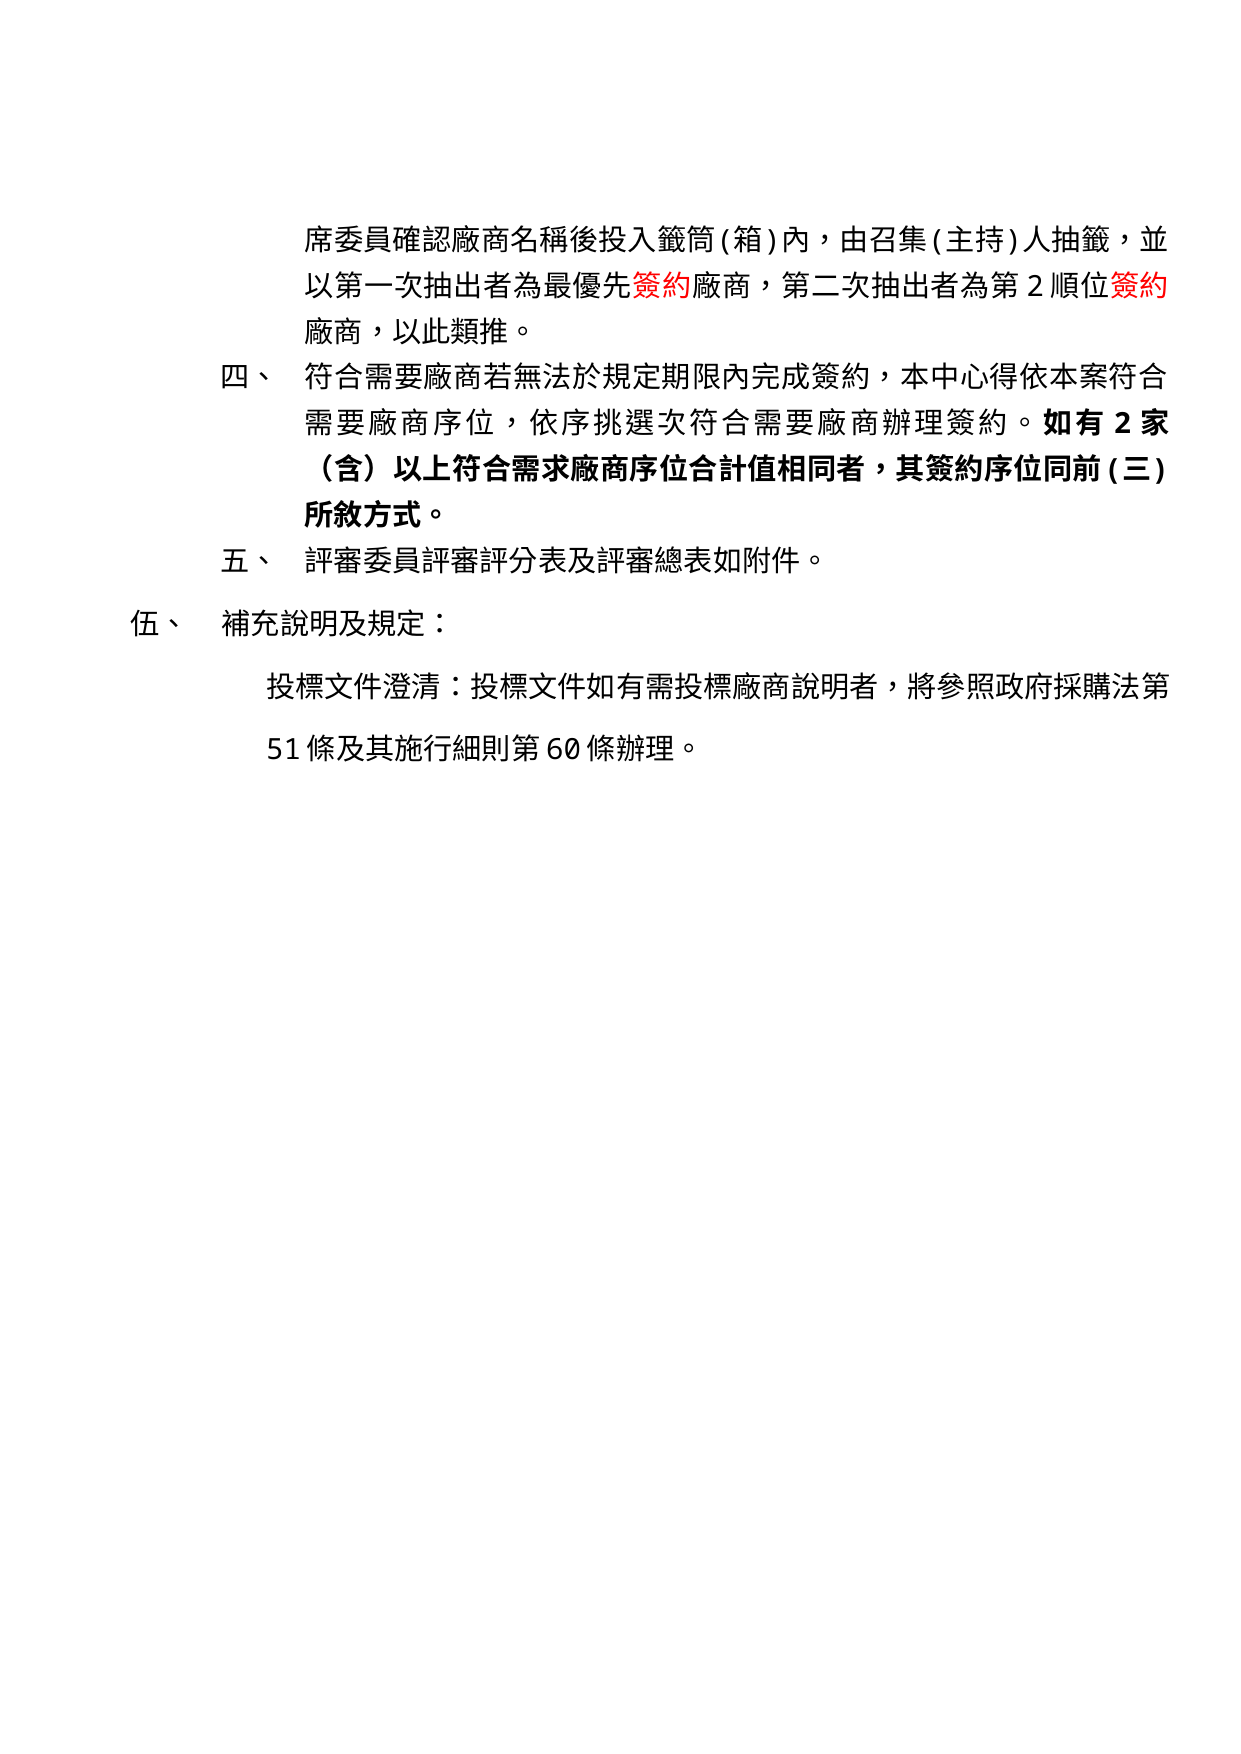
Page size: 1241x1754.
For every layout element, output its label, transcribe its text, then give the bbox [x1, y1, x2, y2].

list 符合需要廠商若無法於規定期限內完成簽約，本中心得依本案符合需要廠商序位，依序挑選次符合需要廠商辦理簽約。如有2家（含）以上符合需求廠商序位合計值相同者，其簽約序位同前(三)所敘方式。 [220, 351, 1169, 534]
text 投標文件澄清：投標文件如有需投標廠商說明者，將參照政府採購法第51條及其施行細則第60條辦理。 [266, 643, 1176, 768]
list 補充說明及規定： [130, 580, 1176, 643]
list 序位第1名之廠商，有二家以上分數相同，且均得為決標對象時，以評審項目「營運管理服務計畫」分數高者為優勝；若評審項目「營運管理服務計畫」仍相同者，以評審項目「商品特色及服務豐富度」分數高者為優勝；若評審項目「商品特色及服務豐富度」分數仍相同者，以評審項目「實績與執行能力」分數高者為優勝；若評審項目「實績與執行能力」分數仍相同者，以評審項目「簡報及答詢」分數高者為優勝；若評審項目「簡報及答詢」分數仍相同者，以擇獲得評審委員評定序位第一較多者優勝；仍相同者，抽籤決定之。抽籤方式：將得分相同之廠商名稱分別製作籤單，並經全體出席委員確認廠商名稱後投入籤筒(箱)內，由召集(主持)人抽籤，並以第一次抽出者為最優先簽約廠商，第二次抽出者為第2順位簽約廠商，以此類推。 [220, 214, 1169, 351]
list 評審委員評審評分表及評審總表如附件。 [220, 534, 1169, 580]
